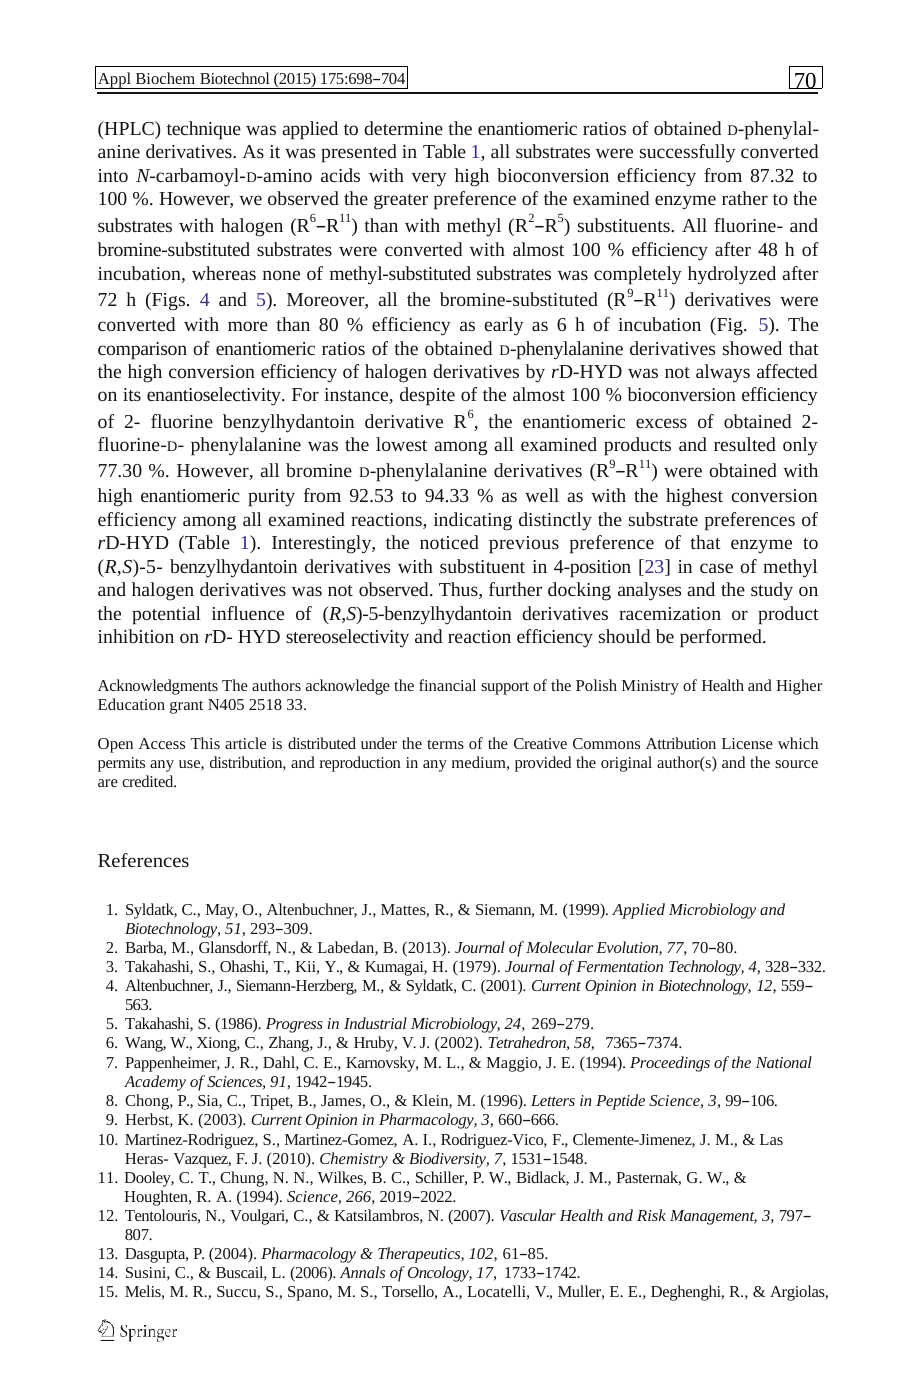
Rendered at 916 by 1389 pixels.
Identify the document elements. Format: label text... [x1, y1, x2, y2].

list Altenbuchner, J., Siemann-Herzberg, M., & Syldatk, C. (2001). Current Opinion in Biotechnology, 12, 559–563. [106, 976, 830, 1014]
text References [97, 849, 830, 871]
picture [120, 1325, 177, 1342]
list Takahashi, S., Ohashi, T., Kii, Y., & Kumagai, H. (1979). Journal of Fermentation Technology, 4, 328–332. [106, 957, 830, 976]
list Dasgupta, P. (2004). Pharmacology & Therapeutics, 102, 61–85. [97, 1244, 830, 1263]
text Acknowledgments The authors acknowledge the financial support of the Polish Ministry of Health and Higher Education grant N405 2518 33. [97, 675, 830, 714]
text (HPLC) technique was applied to determine the enantiomeric ratios of obtained D-phenylal- anine derivatives. As it was presented in Table 1, all substrates were successfully converted into N-carbamoyl-D-amino acids with very high bioconversion efficiency from 87.32 to 100 %. However, we observed the greater preference of the examined enzyme rather to the substrates with halogen (R6–R11) than with methyl (R2–R5) substituents. All fluorine- and bromine-substituted substrates were converted with almost 100 % efficiency after 48 h of incubation, whereas none of methyl-substituted substrates was completely hydrolyzed after 72 h (Figs. 4 and 5). Moreover, all the bromine-substituted (R9–R11) derivatives were converted with more than 80 % efficiency as early as 6 h of incubation (Fig. 5). The comparison of enantiomeric ratios of the obtained D-phenylalanine derivatives showed that the high conversion efficiency of halogen derivatives by rD-HYD was not always affected on its enantioselectivity. For instance, despite of the almost 100 % bioconversion efficiency of 2- fluorine benzylhydantoin derivative R6, the enantiomeric excess of obtained 2-fluorine-D- phenylalanine was the lowest among all examined products and resulted only 77.30 %. However, all bromine D-phenylalanine derivatives (R9–R11) were obtained with high enantiomeric purity from 92.53 to 94.33 % as well as with the highest conversion efficiency among all examined reactions, indicating distinctly the substrate preferences of rD-HYD (Table 1). Interestingly, the noticed previous preference of that enzyme to (R,S)-5- benzylhydantoin derivatives with substituent in 4-position [23] in case of methyl and halogen derivatives was not observed. Thus, further docking analyses and the study on the potential influence of (R,S)-5-benzylhydantoin derivatives racemization or product inhibition on rD- HYD stereoselectivity and reaction efficiency should be performed. [97, 117, 819, 648]
list Chong, P., Sia, C., Tripet, B., James, O., & Klein, M. (1996). Letters in Peptide Science, 3, 99–106. [106, 1091, 830, 1110]
list Syldatk, C., May, O., Altenbuchner, J., Mattes, R., & Siemann, M. (1999). Applied Microbiology and Biotechnology, 51, 293–309. [106, 900, 818, 938]
list Barba, M., Glansdorff, N., & Labedan, B. (2013). Journal of Molecular Evolution, 77, 70–80. [106, 938, 830, 957]
list Melis, M. R., Succu, S., Spano, M. S., Torsello, A., Locatelli, V., Muller, E. E., Deghenghi, R., & Argiolas, [97, 1283, 830, 1302]
list Herbst, K. (2003). Current Opinion in Pharmacology, 3, 660–666. [106, 1110, 830, 1129]
list Tentolouris, N., Voulgari, C., & Katsilambros, N. (2007). Vascular Health and Risk Management, 3, 797–807. [97, 1207, 830, 1244]
text Open Access This article is distributed under the terms of the Creative Commons Attribution License which permits any use, distribution, and reproduction in any medium, provided the original author(s) and the source are credited. [97, 733, 819, 791]
list Martinez-Rodriguez, S., Martinez-Gomez, A. I., Rodriguez-Vico, F., Clemente-Jimenez, J. M., & Las Heras- Vazquez, F. J. (2010). Chemistry & Biodiversity, 7, 1531–1548. [97, 1130, 819, 1168]
list Susini, C., & Buscail, L. (2006). Annals of Oncology, 17, 1733–1742. [97, 1263, 830, 1283]
list Takahashi, S. (1986). Progress in Industrial Microbiology, 24, 269–279. [106, 1014, 830, 1033]
list Wang, W., Xiong, C., Zhang, J., & Hruby, V. J. (2002). Tetrahedron, 58, 7365–7374. [106, 1033, 830, 1053]
list Pappenheimer, J. R., Dahl, C. E., Karnovsky, M. L., & Maggio, J. E. (1994). Proceedings of the National Academy of Sciences, 91, 1942–1945. [106, 1053, 818, 1091]
list Dooley, C. T., Chung, N. N., Wilkes, B. C., Schiller, P. W., Bidlack, J. M., Pasternak, G. W., & Houghten, R. A. (1994). Science, 266, 2019–2022. [97, 1168, 819, 1207]
picture [97, 1319, 115, 1341]
